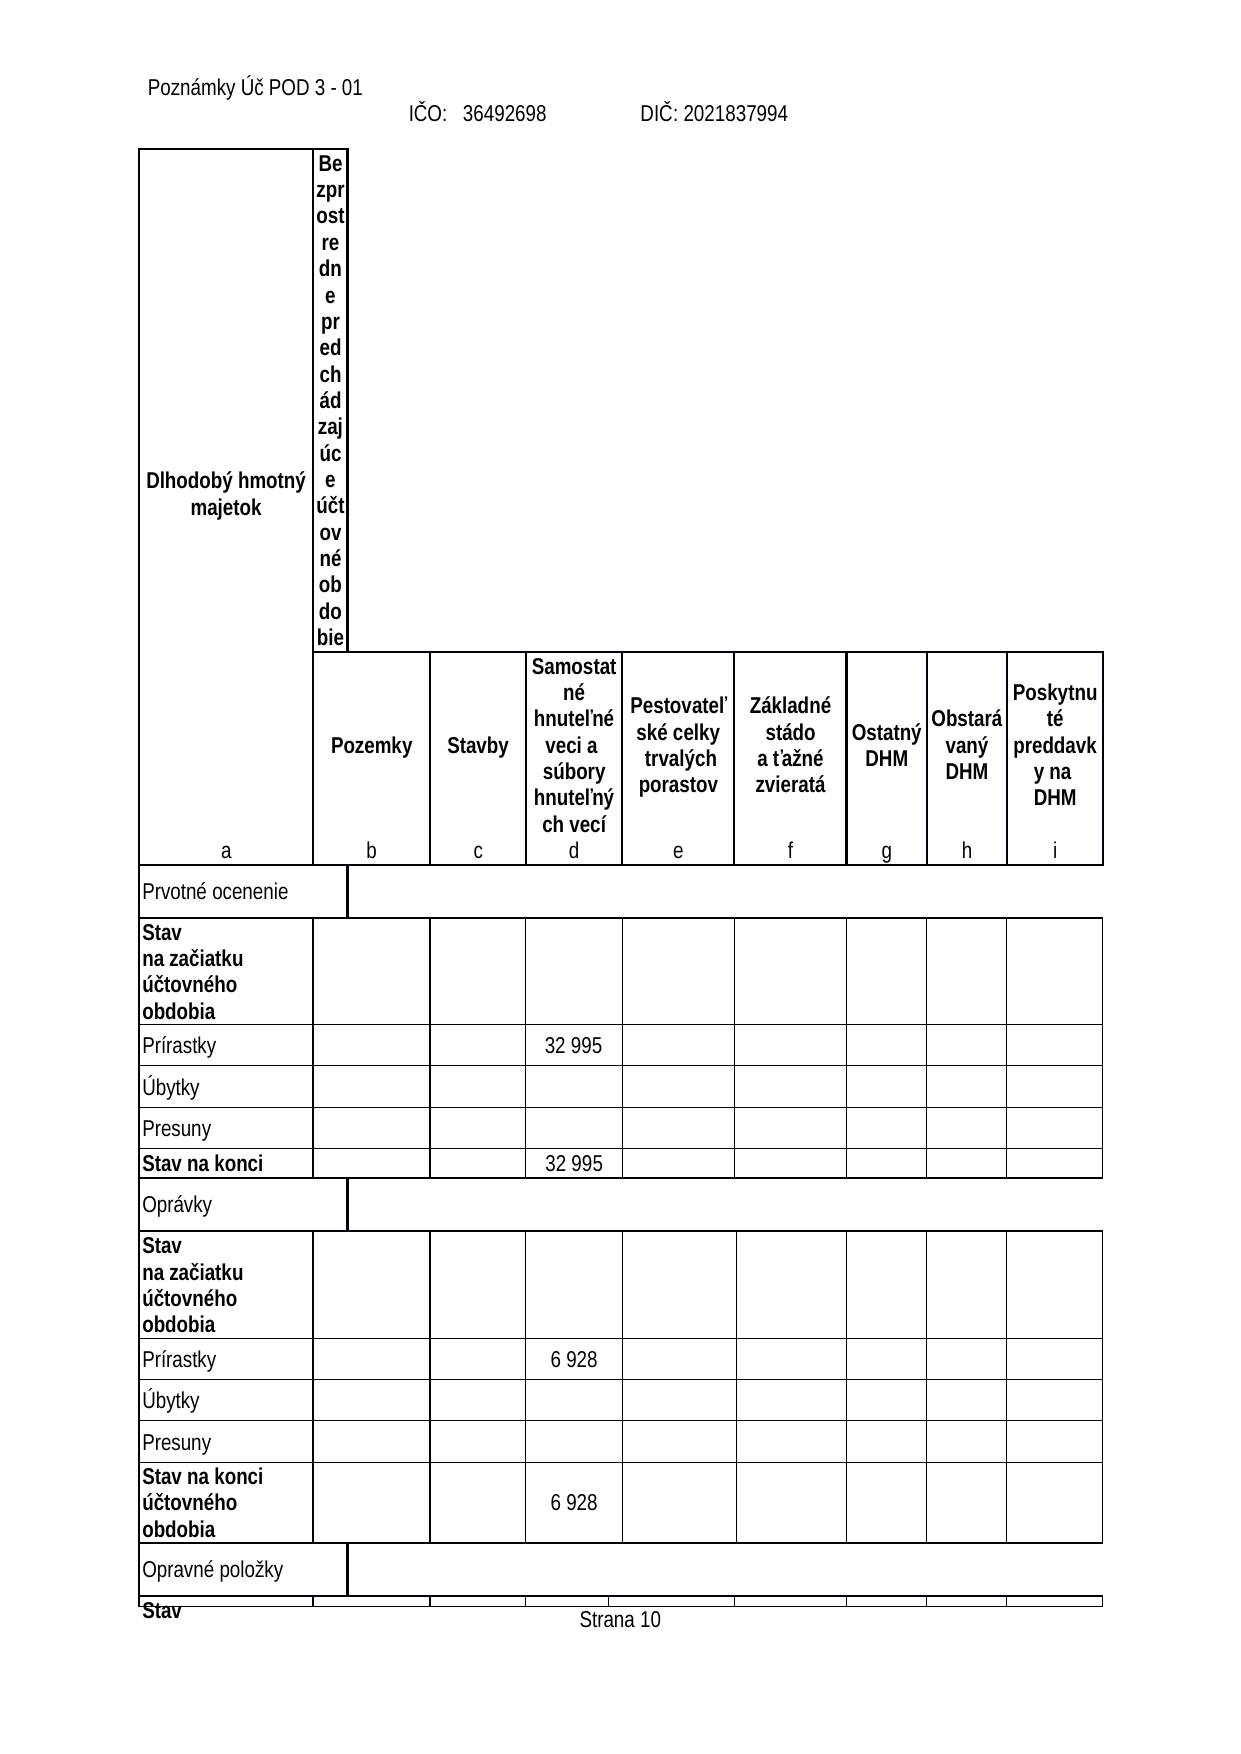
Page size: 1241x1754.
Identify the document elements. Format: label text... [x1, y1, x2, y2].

table_cell [314, 1380, 429, 1420]
table_cell [737, 1421, 846, 1462]
table_cell Presuny [140, 1421, 312, 1462]
table_cell [623, 1232, 736, 1338]
table_cell [927, 1149, 1006, 1177]
table_cell [847, 1597, 926, 1606]
table_cell [314, 1232, 429, 1338]
table_cell [1007, 1339, 1102, 1379]
table_cell [735, 1597, 846, 1606]
table_cell [1007, 1463, 1102, 1542]
table_cell [431, 1597, 525, 1606]
table_cell [623, 919, 734, 1024]
table_cell [314, 1066, 429, 1107]
table_cell [847, 1421, 926, 1462]
table_cell [431, 1149, 525, 1177]
table_cell [927, 1232, 1006, 1338]
table_cell [623, 1339, 736, 1379]
table_cell Stav na konci [140, 1149, 312, 1177]
table_cell [927, 919, 1006, 1024]
table_cell [431, 1232, 525, 1338]
table_cell d [527, 837, 621, 863]
table_cell [847, 1339, 926, 1379]
table_cell [847, 1108, 926, 1148]
table_cell a [140, 837, 312, 863]
table_cell [927, 1463, 1006, 1542]
table_cell [526, 1066, 622, 1107]
table_cell [431, 1025, 525, 1065]
table_cell [623, 1108, 734, 1148]
table_cell [735, 1149, 846, 1177]
table_cell [431, 1066, 525, 1107]
table_cell [1007, 1421, 1102, 1462]
table_cell [847, 1380, 926, 1420]
table_cell Pestovateľské celky trvalých porastov [623, 653, 733, 837]
table_cell [314, 1025, 429, 1065]
table_cell [526, 1232, 622, 1338]
table_cell [623, 1149, 734, 1177]
table_cell [737, 1232, 846, 1338]
table_cell Stav na začiatku účtovného obdobia [140, 1597, 312, 1606]
table_cell [349, 1179, 1103, 1230]
table_cell [1007, 1108, 1102, 1148]
table_cell [526, 1380, 622, 1420]
table_cell Obstarávaný DHM [928, 653, 1006, 837]
table_cell [847, 1149, 926, 1177]
table_cell [1007, 1025, 1102, 1065]
table_header Bezprostredne predchádzajúce účtovné obdobie [314, 150, 346, 651]
table_cell [737, 1380, 846, 1420]
table_cell Stavby [431, 653, 525, 837]
table_cell Opravné položky [140, 1544, 346, 1595]
table_cell [927, 1025, 1006, 1065]
table_cell Stav na začiatku účtovného obdobia [140, 919, 312, 1024]
table_cell [431, 1463, 525, 1542]
table_cell g [848, 837, 926, 863]
table_cell Prírastky [140, 1025, 312, 1065]
table_cell [526, 1597, 608, 1606]
table_cell [1007, 1597, 1102, 1606]
table_cell [526, 1421, 622, 1462]
table_cell Prvotné ocenenie [140, 866, 346, 917]
table_cell [623, 1380, 736, 1420]
table_cell [847, 1025, 926, 1065]
table_cell [623, 1025, 734, 1065]
table_cell [431, 1421, 525, 1462]
table_cell 6 928 [526, 1463, 622, 1542]
table_cell c [431, 837, 525, 863]
table_cell [847, 1232, 926, 1338]
table_cell Prírastky [140, 1339, 312, 1379]
table_cell Ostatný DHM [848, 653, 926, 837]
table_cell [314, 1108, 429, 1148]
table_cell 6 928 [526, 1339, 622, 1379]
table_cell [737, 1463, 846, 1542]
table_cell Oprávky [140, 1179, 346, 1230]
table_cell [1007, 1066, 1102, 1107]
table_cell [314, 1597, 429, 1606]
table_header Dlhodobý hmotný majetok [140, 150, 312, 837]
table_cell [431, 1380, 525, 1420]
table_cell [623, 1421, 736, 1462]
table_cell e [623, 837, 733, 863]
table_cell [927, 1108, 1006, 1148]
table_cell [927, 1339, 1006, 1379]
table_cell [847, 919, 926, 1024]
table_cell f [735, 837, 845, 863]
table_cell [526, 1108, 622, 1148]
table_cell [623, 1066, 734, 1107]
table_cell [1007, 1149, 1102, 1177]
table_cell Presuny [140, 1108, 312, 1148]
table_cell [735, 919, 846, 1024]
table_cell 32 995 [526, 1149, 622, 1177]
table_cell [314, 1149, 429, 1177]
table_header [349, 148, 1103, 651]
table_cell [623, 1463, 736, 1542]
table_cell i [1008, 837, 1102, 863]
table_cell [431, 919, 525, 1024]
table_cell [609, 1597, 734, 1606]
table_cell [431, 1108, 525, 1148]
table_cell [526, 919, 622, 1024]
table_cell [927, 1421, 1006, 1462]
table_cell [927, 1066, 1006, 1107]
table_cell Pozemky [314, 653, 429, 837]
table_cell [1007, 919, 1102, 1024]
table_cell [735, 1108, 846, 1148]
table_cell 32 995 [526, 1025, 622, 1065]
table_cell Stav na konci účtovného obdobia [140, 1463, 312, 1542]
table_cell Úbytky [140, 1066, 312, 1107]
table_cell [314, 1421, 429, 1462]
table_cell Poskytnuté preddavky na DHM [1008, 653, 1102, 837]
table_cell [314, 919, 429, 1024]
table_cell [735, 1066, 846, 1107]
table_cell [927, 1380, 1006, 1420]
table_cell Stav na začiatku účtovného obdobia [140, 1232, 312, 1338]
table_cell [314, 1339, 429, 1379]
table_cell [1007, 1380, 1102, 1420]
table_cell [431, 1339, 525, 1379]
table_cell [927, 1597, 1006, 1606]
table_cell [349, 1544, 1103, 1595]
table_cell [737, 1339, 846, 1379]
table_cell Samostatné hnuteľné veci a súbory hnuteľných vecí [527, 653, 621, 837]
table_cell Základné stádo a ťažné zvieratá [735, 653, 845, 837]
table_cell [847, 1463, 926, 1542]
table_cell [314, 1463, 429, 1542]
table_cell Úbytky [140, 1380, 312, 1420]
table_cell b [314, 837, 429, 863]
table_cell [1007, 1232, 1102, 1338]
table_cell [847, 1066, 926, 1107]
table_cell [735, 1025, 846, 1065]
table_cell h [928, 837, 1006, 863]
table_cell [349, 866, 1103, 917]
